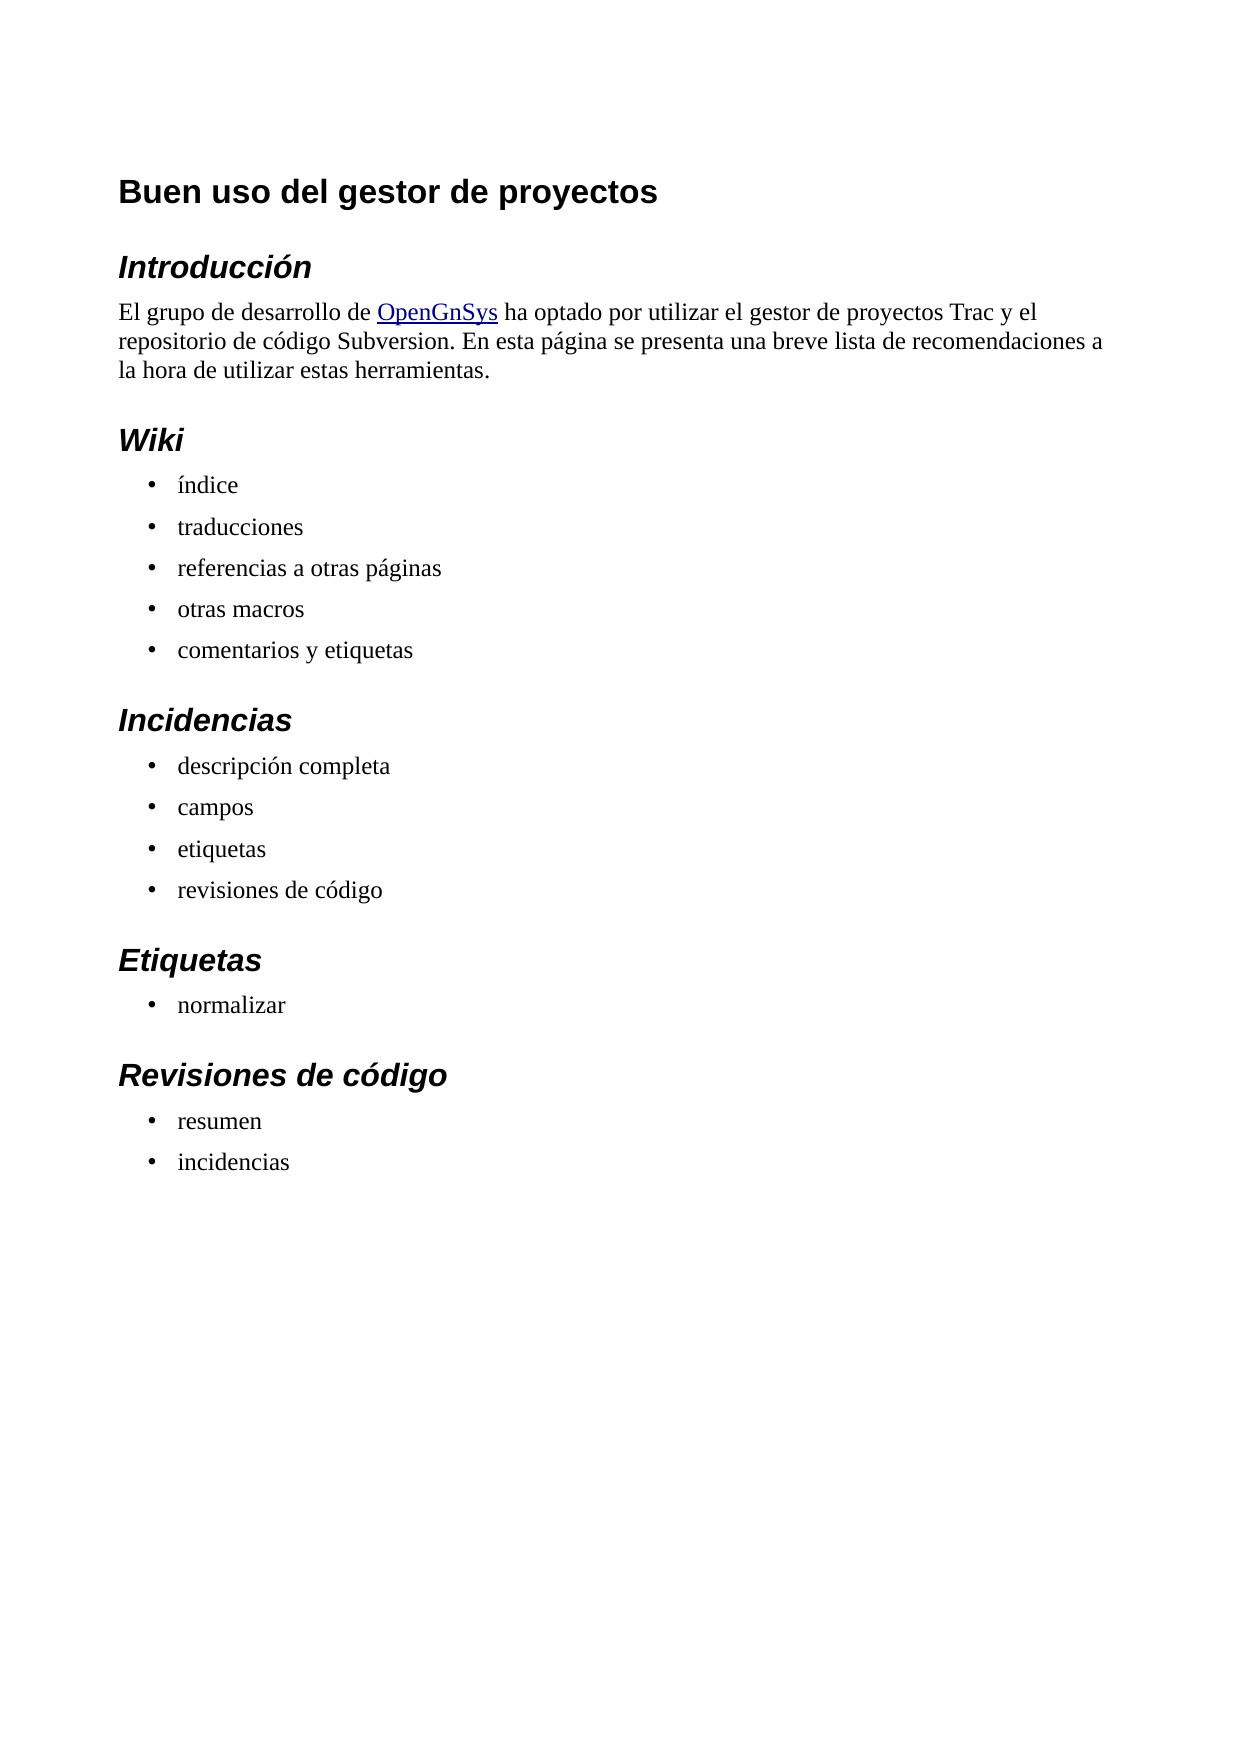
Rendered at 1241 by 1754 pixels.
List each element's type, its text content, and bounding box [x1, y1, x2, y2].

list descripción completa [148, 751, 1122, 780]
list índice [148, 471, 1122, 499]
subtitle Etiquetas [118, 941, 1122, 978]
subtitle Buen uso del gestor de proyectos [118, 172, 1122, 211]
list normalizar [148, 991, 1122, 1019]
subtitle Incidencias [118, 702, 1122, 739]
list revisiones de código [148, 875, 1122, 904]
list traducciones [148, 512, 1122, 541]
subtitle Wiki [118, 421, 1122, 458]
list resumen [148, 1106, 1122, 1135]
text El grupo de desarrollo de OpenGnSys ha optado por utilizar el gestor de proyectos Trac y el repositorio de código Subversion. En esta página se presenta una breve lista de recomendaciones a la hora de utilizar estas herramientas. [118, 297, 1122, 384]
list comentarios y etiquetas [148, 636, 1122, 664]
list otras macros [148, 594, 1122, 623]
list referencias a otras páginas [148, 553, 1122, 582]
list incidencias [148, 1147, 1122, 1176]
subtitle Revisiones de código [118, 1057, 1122, 1094]
subtitle Introducción [118, 248, 1122, 285]
list campos [148, 792, 1122, 821]
list etiquetas [148, 834, 1122, 862]
